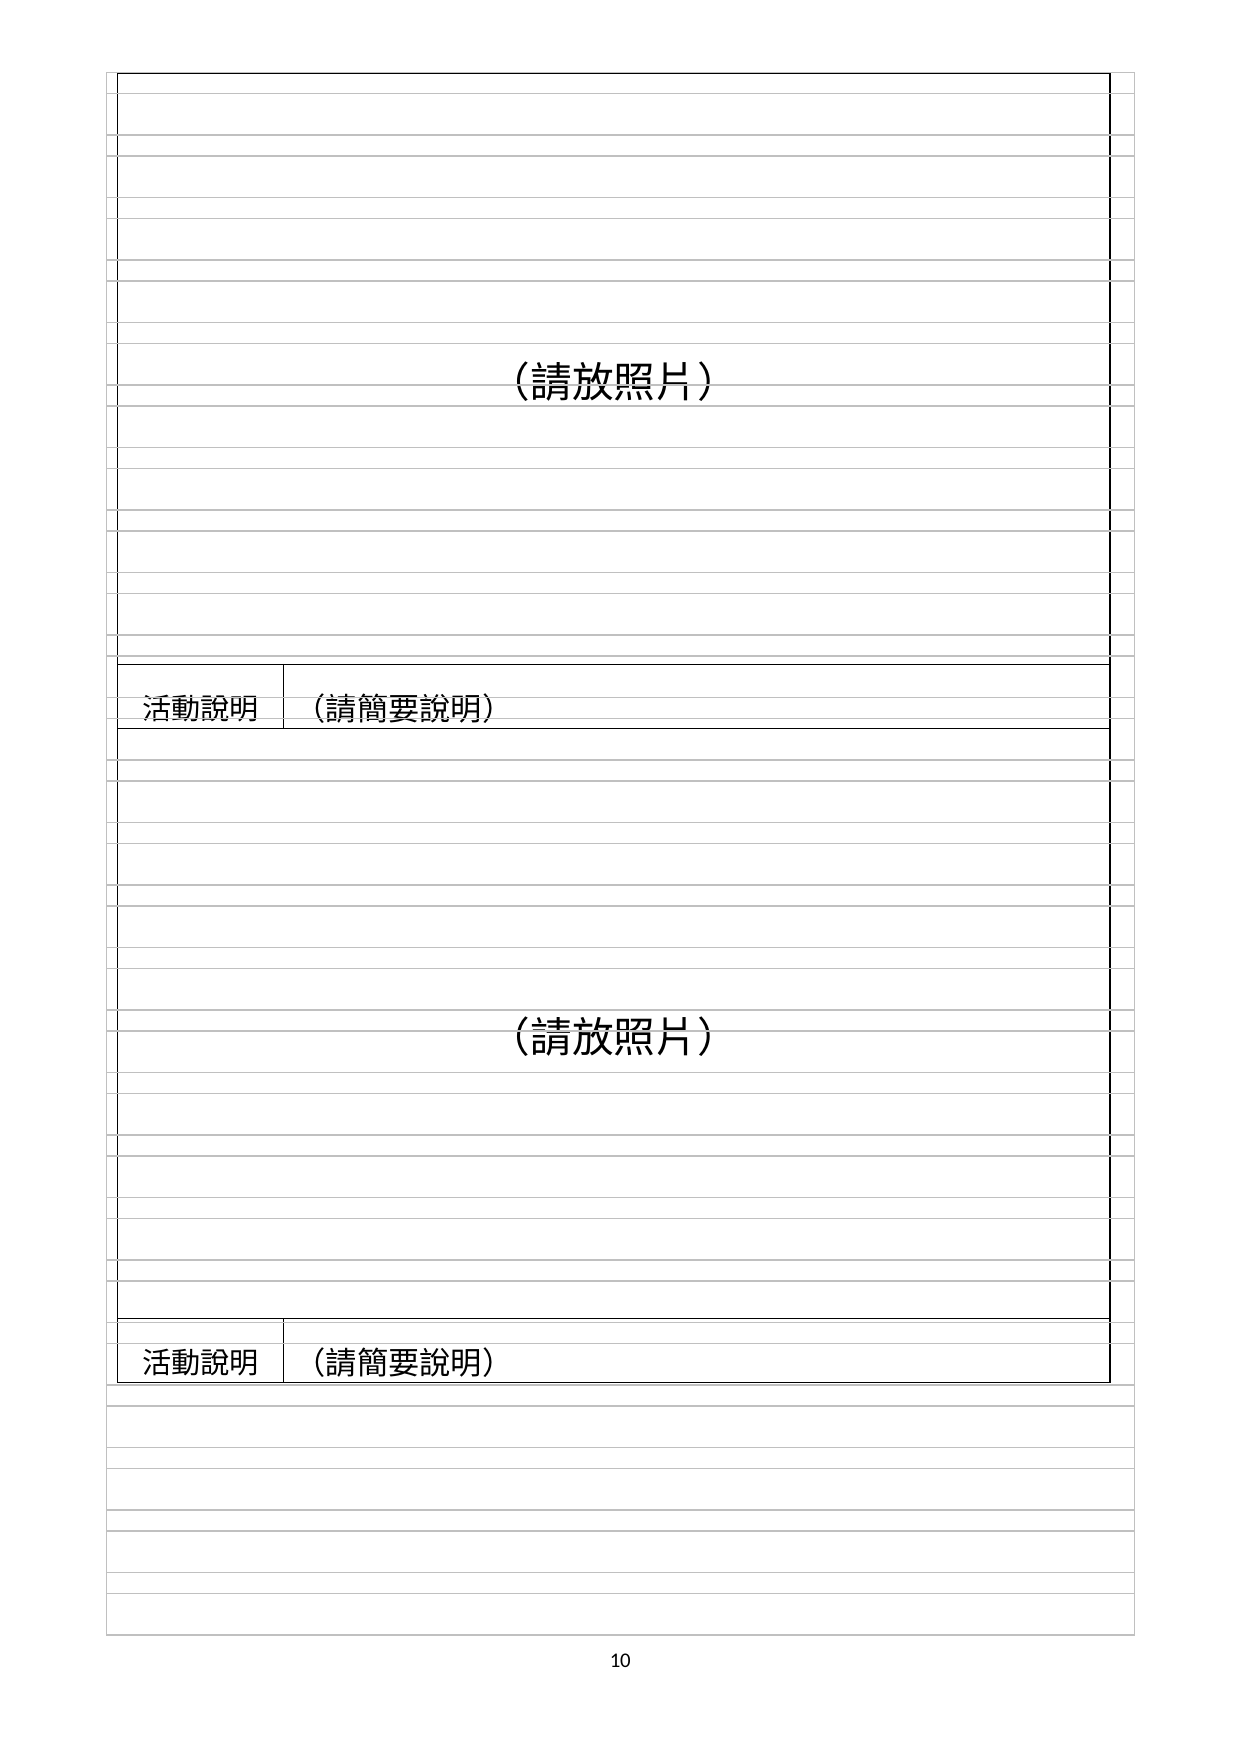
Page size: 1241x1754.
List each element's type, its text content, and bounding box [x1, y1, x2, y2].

table_cell 活動說明 [181, 698, 190, 717]
table_cell （請放照片） [118, 1198, 1109, 1218]
table_cell [284, 1323, 1109, 1343]
table_cell （請放照片） [118, 157, 1109, 197]
table_cell 活動說明 [118, 698, 160, 718]
table_cell （請簡要說明） [489, 698, 1109, 718]
table_cell （請放照片） [118, 261, 1109, 280]
table_cell （請放照片） [118, 407, 1109, 447]
table_cell （請放照片） [118, 729, 1109, 759]
table_cell 活動說明 [118, 665, 283, 697]
table_cell （請放照片） [118, 907, 1109, 947]
table_cell 活動說明 [118, 1344, 283, 1382]
table_cell （請放照片） [118, 948, 1109, 968]
table_cell （請放照片） [118, 532, 1109, 572]
table_cell （請放照片） [118, 573, 1109, 593]
table_cell [118, 1323, 283, 1343]
table_cell （請簡要說明） [479, 698, 489, 718]
table_cell 活動說明 [162, 698, 179, 718]
table_cell （請放照片） [118, 469, 1109, 509]
table_cell （請簡要說明） [284, 719, 1109, 728]
table_cell （請放照片） [118, 636, 1109, 655]
table_cell 活動說明 [189, 703, 196, 718]
table_cell （請簡要說明） [284, 1344, 1109, 1382]
table_cell （請簡要說明） [318, 698, 367, 718]
table_cell （請放照片） [118, 1157, 1109, 1197]
table_cell （請放照片） [118, 198, 1109, 218]
table_cell （請放照片） [118, 1261, 1109, 1280]
table_cell 活動說明 [223, 698, 244, 718]
table_cell （請簡要說明） [434, 698, 466, 718]
table_cell （請放照片） [118, 74, 1109, 93]
table_cell （請放照片） [118, 219, 1109, 259]
table_cell （請簡要說明） [284, 665, 1109, 697]
table_cell 活動說明 [118, 719, 283, 728]
table_cell （請放照片） [118, 761, 1109, 780]
table_cell 活動說明 [192, 698, 216, 718]
table_cell （請簡要說明） [284, 698, 318, 718]
table_cell （請放照片） [118, 1011, 1109, 1030]
table_cell （請簡要說明） [381, 698, 436, 718]
table_cell （請放照片） [118, 1219, 1109, 1259]
table_cell 活動說明 [256, 698, 283, 718]
table_cell （請放照片） [118, 823, 1109, 843]
table_cell （請放照片） [118, 323, 1109, 343]
table_cell （請放照片） [118, 657, 1109, 664]
table_cell （請放照片） [118, 1032, 1109, 1072]
table_cell （請放照片） [118, 94, 1109, 134]
table_cell （請放照片） [118, 782, 1109, 822]
table_cell （請放照片） [118, 1136, 1109, 1155]
table_cell （請放照片） [118, 136, 1109, 155]
table_cell （請放照片） [118, 844, 1109, 884]
table_cell （請放照片） [118, 386, 1109, 405]
table_cell （請放照片） [118, 1282, 1109, 1318]
table_cell （請簡要說明） [362, 698, 383, 718]
table_cell （請放照片） [118, 282, 1109, 322]
table_cell （請放照片） [118, 511, 1109, 530]
table_cell （請放照片） [118, 594, 1109, 634]
table_cell （請放照片） [118, 344, 1109, 384]
table_cell （請放照片） [118, 886, 1109, 905]
table_cell （請放照片） [118, 1094, 1109, 1134]
table_cell （請放照片） [118, 969, 1109, 1009]
table_cell （請放照片） [118, 448, 1109, 468]
table_cell （請放照片） [118, 1073, 1109, 1093]
